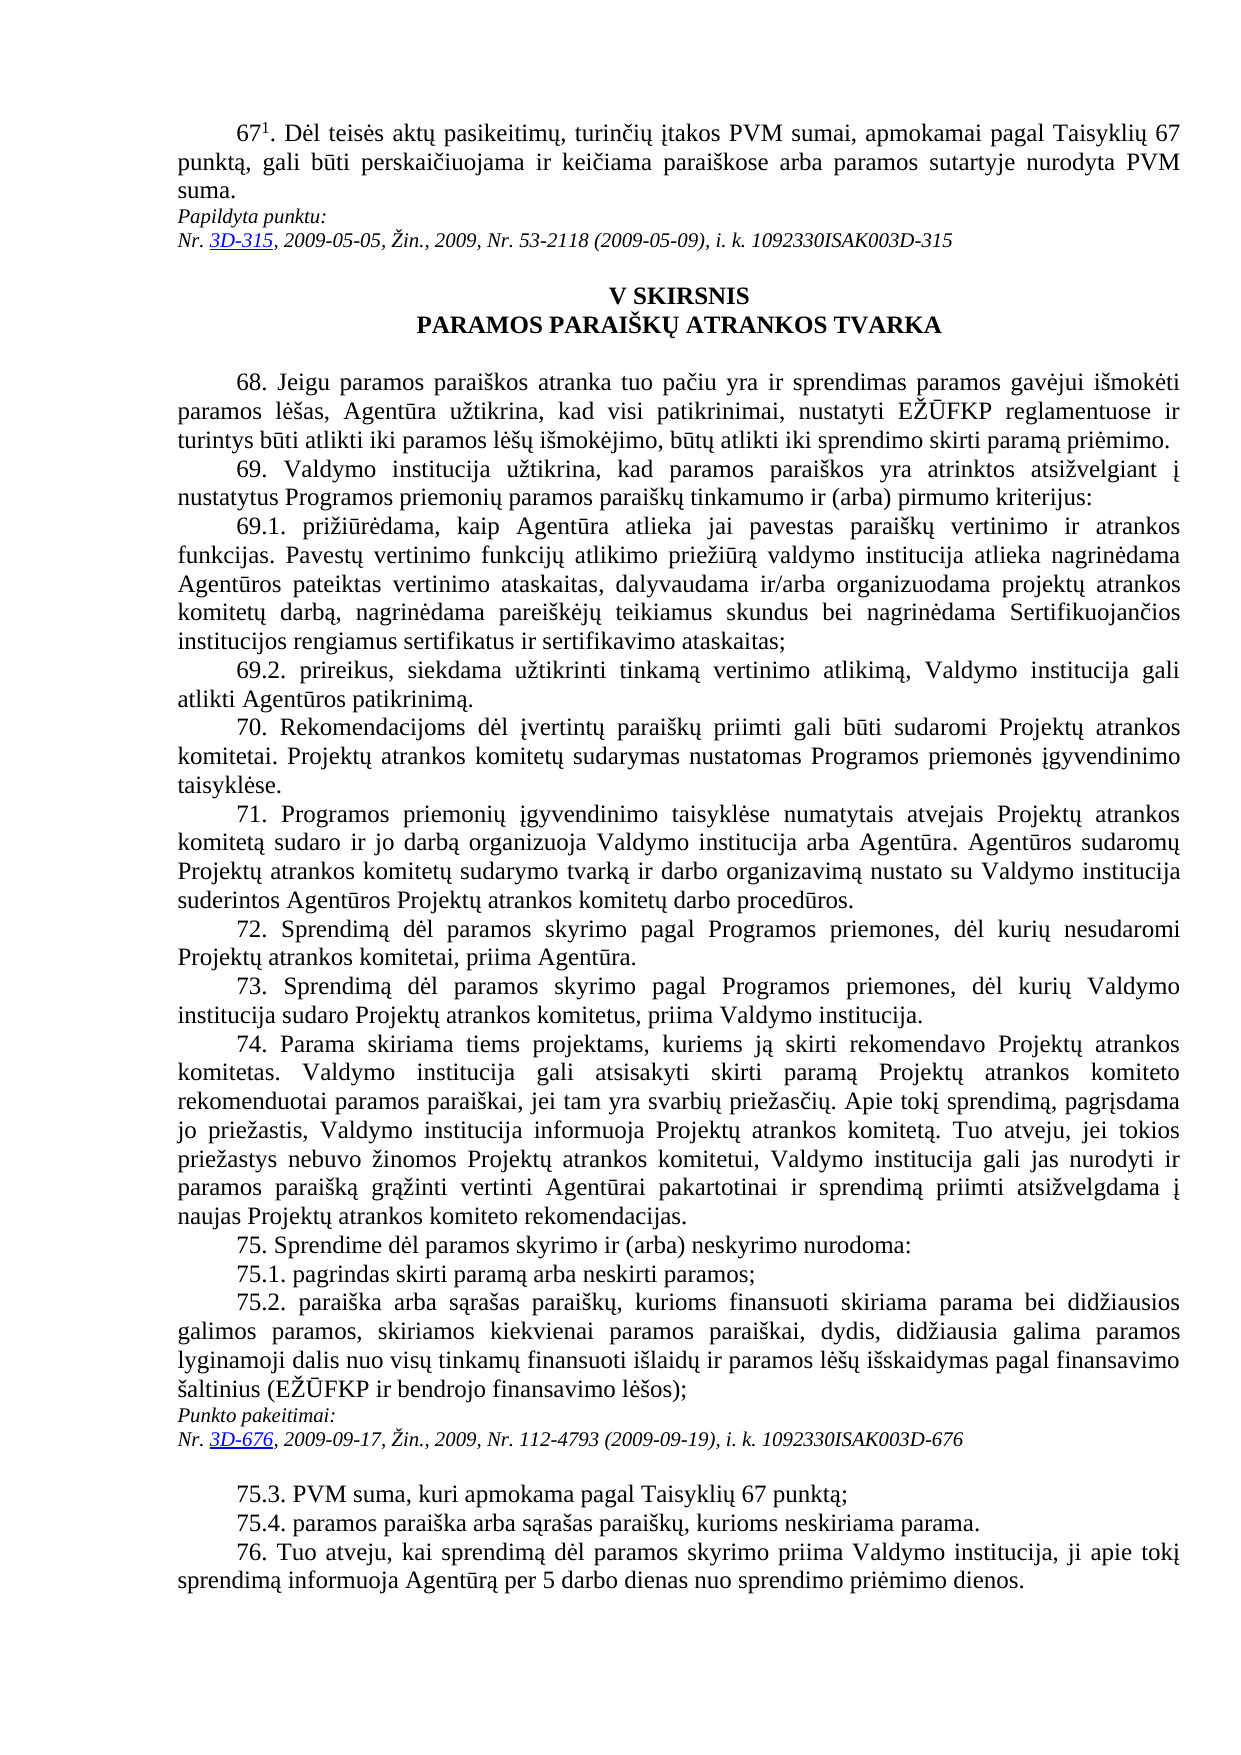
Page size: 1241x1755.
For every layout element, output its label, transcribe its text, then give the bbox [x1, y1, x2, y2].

text 69.1. prižiūrėdama, kaip Agentūra atlieka jai pavestas paraiškų vertinimo ir atrankos funkcijas. Pavestų vertinimo funkcijų atlikimo priežiūrą valdymo institucija atlieka nagrinėdama Agentūros pateiktas vertinimo ataskaitas, dalyvaudama ir/arba organizuodama projektų atrankos komitetų darbą, nagrinėdama pareiškėjų teikiamus skundus bei nagrinėdama Sertifikuojančios institucijos rengiamus sertifikatus ir sertifikavimo ataskaitas; [177, 511, 1181, 655]
text Nr. 3D-315, 2009-05-05, Žin., 2009, Nr. 53-2118 (2009-05-09), i. k. 1092330ISAK003D-315 [177, 228, 1181, 252]
text 68. Jeigu paramos paraiškos atranka tuo pačiu yra ir sprendimas paramos gavėjui išmokėti paramos lėšas, Agentūra užtikrina, kad visi patikrinimai, nustatyti EŽŪFKP reglamentuose ir turintys būti atlikti iki paramos lėšų išmokėjimo, būtų atlikti iki sprendimo skirti paramą priėmimo. [177, 367, 1181, 454]
text 75.2. paraiška arba sąrašas paraiškų, kurioms finansuoti skiriama parama bei didžiausios galimos paramos, skiriamos kiekvienai paramos paraiškai, dydis, didžiausia galima paramos lyginamoji dalis nuo visų tinkamų finansuoti išlaidų ir paramos lėšų išskaidymas pagal finansavimo šaltinius (EŽŪFKP ir bendrojo finansavimo lėšos); [177, 1287, 1181, 1402]
text V SKIRSNIS [177, 281, 1181, 310]
text PARAMOS PARAIŠKŲ ATRANKOS TVARKA [177, 310, 1181, 339]
text 69.2. prireikus, siekdama užtikrinti tinkamą vertinimo atlikimą, Valdymo institucija gali atlikti Agentūros patikrinimą. [177, 655, 1181, 712]
text 75. Sprendime dėl paramos skyrimo ir (arba) neskyrimo nurodoma: [177, 1230, 1181, 1259]
text Papildyta punktu: [177, 204, 1181, 228]
text 74. Parama skiriama tiems projektams, kuriems ją skirti rekomendavo Projektų atrankos komitetas. Valdymo institucija gali atsisakyti skirti paramą Projektų atrankos komiteto rekomenduotai paramos paraiškai, jei tam yra svarbių priežasčių. Apie tokį sprendimą, pagrįsdama jo priežastis, Valdymo institucija informuoja Projektų atrankos komitetą. Tuo atveju, jei tokios priežastys nebuvo žinomos Projektų atrankos komitetui, Valdymo institucija gali jas nurodyti ir paramos paraišką grąžinti vertinti Agentūrai pakartotinai ir sprendimą priimti atsižvelgdama į naujas Projektų atrankos komiteto rekomendacijas. [177, 1029, 1181, 1230]
text Punkto pakeitimai: [177, 1402, 1181, 1427]
text 76. Tuo atveju, kai sprendimą dėl paramos skyrimo priima Valdymo institucija, ji apie tokį sprendimą informuoja Agentūrą per 5 darbo dienas nuo sprendimo priėmimo dienos. [177, 1537, 1181, 1594]
text 75.4. paramos paraiška arba sąrašas paraiškų, kurioms neskiriama parama. [177, 1508, 1181, 1537]
text Nr. 3D-676, 2009-09-17, Žin., 2009, Nr. 112-4793 (2009-09-19), i. k. 1092330ISAK003D-676 [177, 1427, 1181, 1451]
text 75.3. PVM suma, kuri apmokama pagal Taisyklių 67 punktą; [177, 1479, 1181, 1508]
text 75.1. pagrindas skirti paramą arba neskirti paramos; [177, 1259, 1181, 1287]
text 671. Dėl teisės aktų pasikeitimų, turinčių įtakos PVM sumai, apmokamai pagal Taisyklių 67 punktą, gali būti perskaičiuojama ir keičiama paraiškose arba paramos sutartyje nurodyta PVM suma. [177, 118, 1181, 204]
text 70. Rekomendacijoms dėl įvertintų paraiškų priimti gali būti sudaromi Projektų atrankos komitetai. Projektų atrankos komitetų sudarymas nustatomas Programos priemonės įgyvendinimo taisyklėse. [177, 712, 1181, 799]
text 69. Valdymo institucija užtikrina, kad paramos paraiškos yra atrinktos atsižvelgiant į nustatytus Programos priemonių paramos paraiškų tinkamumo ir (arba) pirmumo kriterijus: [177, 454, 1181, 511]
text 71. Programos priemonių įgyvendinimo taisyklėse numatytais atvejais Projektų atrankos komitetą sudaro ir jo darbą organizuoja Valdymo institucija arba Agentūra. Agentūros sudaromų Projektų atrankos komitetų sudarymo tvarką ir darbo organizavimą nustato su Valdymo institucija suderintos Agentūros Projektų atrankos komitetų darbo procedūros. [177, 799, 1181, 914]
text 73. Sprendimą dėl paramos skyrimo pagal Programos priemones, dėl kurių Valdymo institucija sudaro Projektų atrankos komitetus, priima Valdymo institucija. [177, 971, 1181, 1029]
text 72. Sprendimą dėl paramos skyrimo pagal Programos priemones, dėl kurių nesudaromi Projektų atrankos komitetai, priima Agentūra. [177, 914, 1181, 971]
